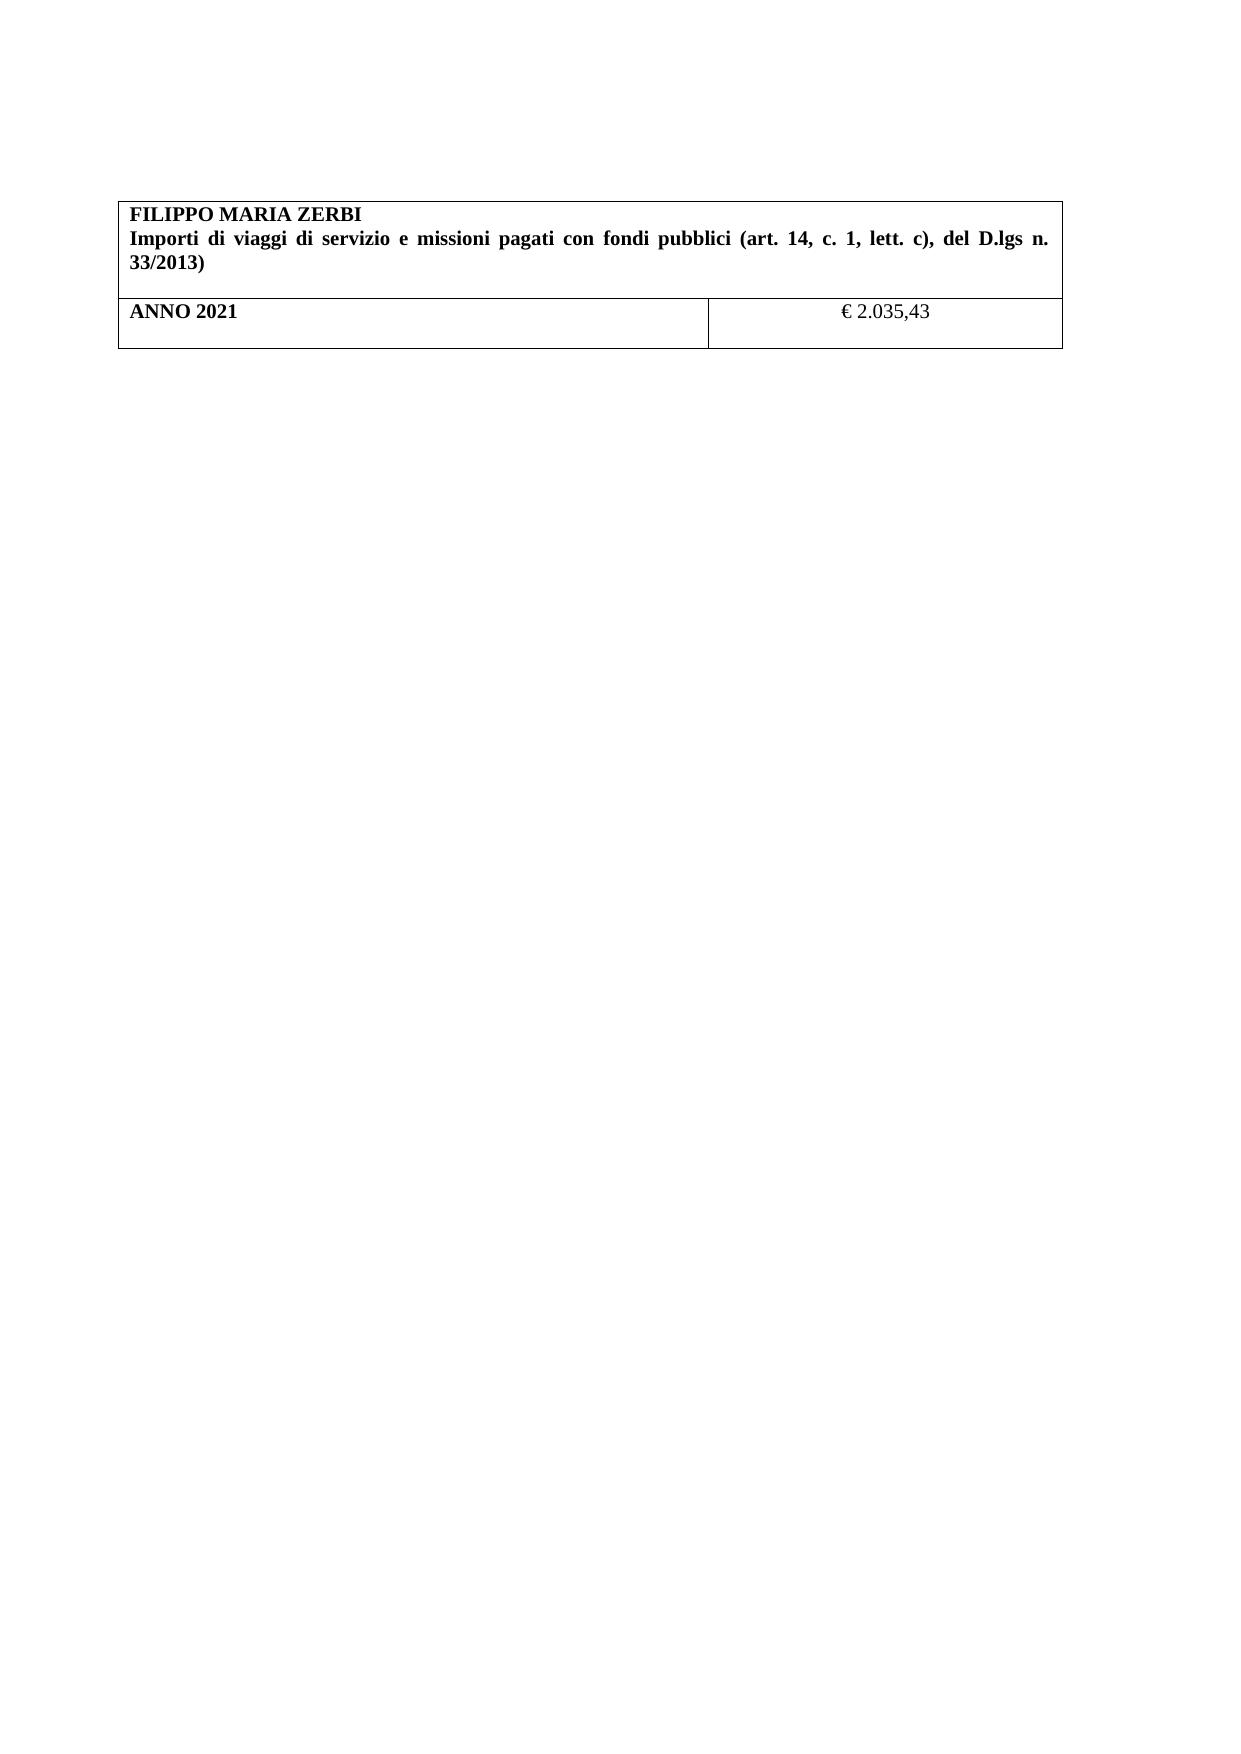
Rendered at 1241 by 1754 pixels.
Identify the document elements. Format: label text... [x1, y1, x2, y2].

table_cell ANNO 2021 [119, 299, 708, 347]
table_cell € 2.035,43 [709, 299, 1062, 347]
table_header FILIPPO MARIA ZERBI Importi di viaggi di servizio e missioni pagati con fondi pubblici (art. 14, c. 1, lett. c), del D.lgs n. 33/2013) [119, 202, 1062, 298]
